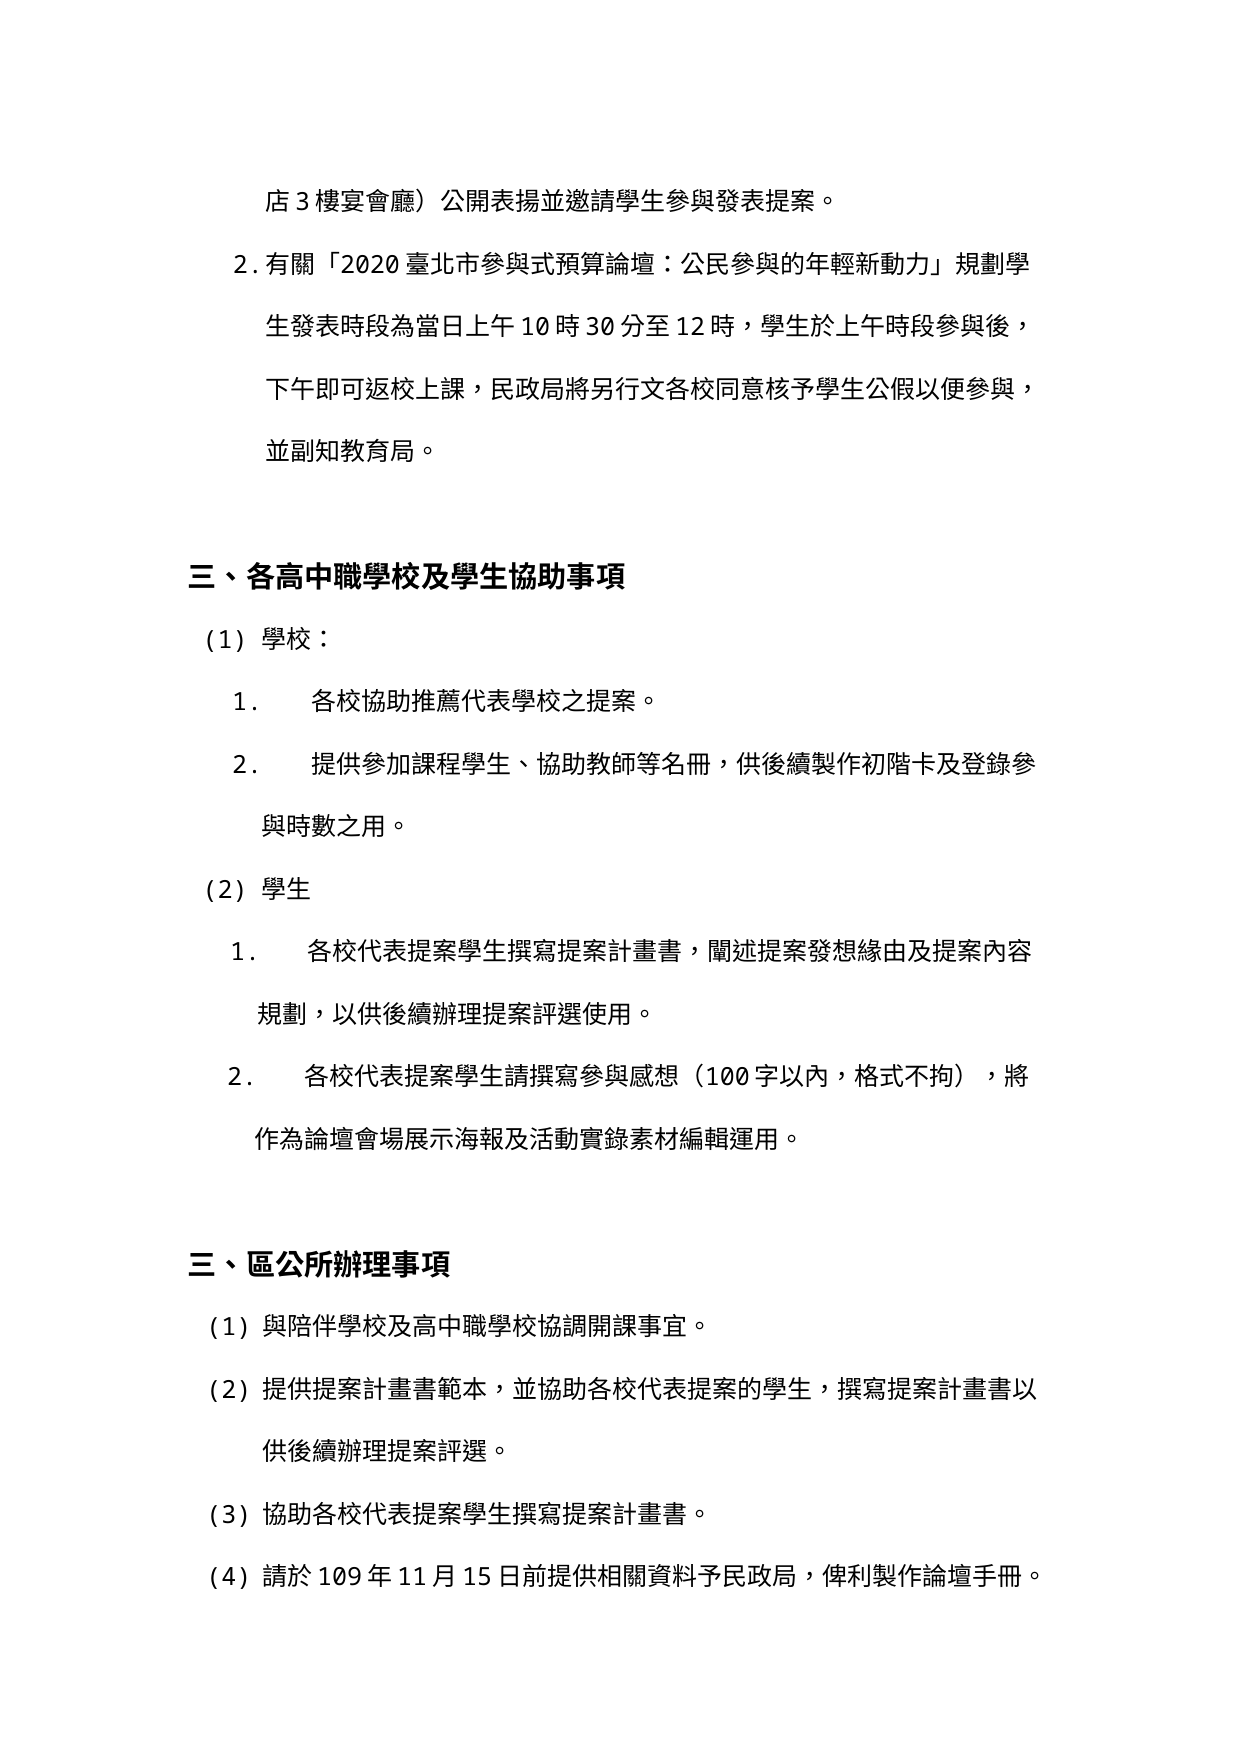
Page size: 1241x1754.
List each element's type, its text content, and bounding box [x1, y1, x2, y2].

list 協助各校代表提案學生撰寫提案計畫書。 [206, 1471, 1053, 1533]
list 各校代表提案學生撰寫提案計畫書，闡述提案發想緣由及提案內容規劃，以供後續辦理提案評選使用。 [230, 908, 1053, 1033]
text 三、各高中職學校及學生協助事項 [187, 533, 1053, 596]
list 提供參加課程學生、協助教師等名冊，供後續製作初階卡及登錄參與時數之用。 [232, 721, 1053, 846]
list 提供提案計畫書範本，並協助各校代表提案的學生，撰寫提案計畫書以供後續辦理提案評選。 [206, 1346, 1053, 1471]
list 各校代表提案學生請撰寫參與感想（100字以內，格式不拘），將作為論壇會場展示海報及活動實錄素材編輯運用。 [227, 1033, 1053, 1158]
list 店3樓宴會廳）公開表揚並邀請學生參與發表提案。 [233, 158, 1053, 221]
list 與陪伴學校及高中職學校協調開課事宜。 [206, 1283, 1053, 1346]
list 各校協助推薦代表學校之提案。 [232, 658, 1053, 721]
list 學校： [202, 596, 1053, 658]
text 三、區公所辦理事項 [187, 1221, 1053, 1283]
list 有關「2020臺北市參與式預算論壇：公民參與的年輕新動力」規劃學生發表時段為當日上午10時30分至12時，學生於上午時段參與後，下午即可返校上課，民政局將另行文各校同意核予學生公假以便參與，並副知教育局。 [233, 221, 1053, 471]
list 學生 [202, 846, 1053, 908]
list 請於109年11月15日前提供相關資料予民政局，俾利製作論壇手冊。 [206, 1533, 1053, 1596]
